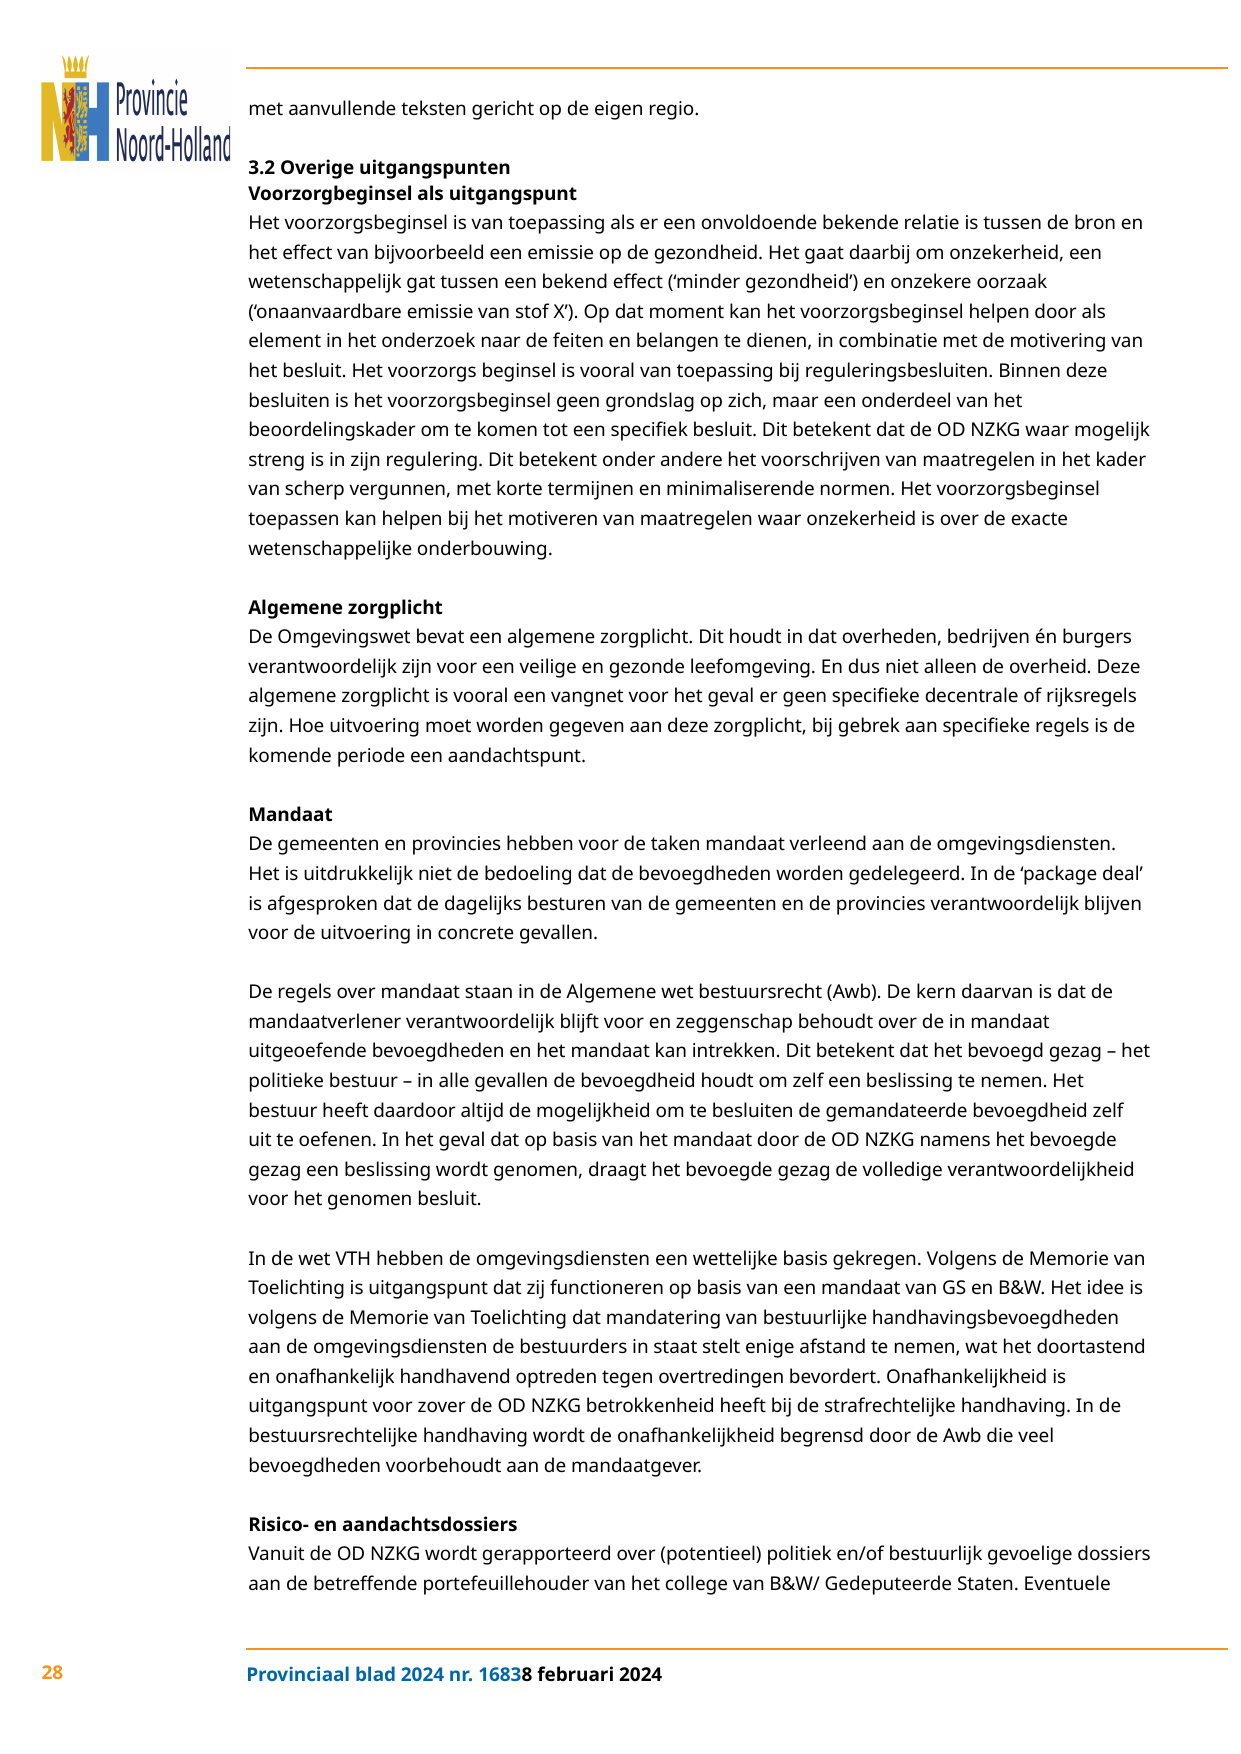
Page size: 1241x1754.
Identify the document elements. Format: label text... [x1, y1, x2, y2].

text Risico- en aandachtsdossiers [248, 1511, 1152, 1537]
text met aanvullende teksten gericht op de eigen regio. [248, 95, 1152, 121]
text Het voorzorgsbeginsel is van toepassing als er een onvoldoende bekende relatie is tussen de bron en het effect van bijvoorbeeld een emissie op de gezondheid. Het gaat daarbij om onzekerheid, een wetenschappelijk gat tussen een bekend effect (‘minder gezondheid’) en onzekere oorzaak (‘onaanvaardbare emissie van stof X’). Op dat moment kan het voorzorgsbeginsel helpen door als element in het onderzoek naar de feiten en belangen te dienen, in combinatie met de motivering van het besluit. Het voorzorgs beginsel is vooral van toepassing bij reguleringsbesluiten. Binnen deze besluiten is het voorzorgsbeginsel geen grondslag op zich, maar een onderdeel van het beoordelingskader om te komen tot een specifiek besluit. Dit betekent dat de OD NZKG waar mogelijk streng is in zijn regulering. Dit betekent onder andere het voorschrijven van maatregelen in het kader van scherp vergunnen, met korte termijnen en minimaliserende normen. Het voorzorgsbeginsel toepassen kan helpen bij het motiveren van maatregelen waar onzekerheid is over de exacte wetenschappelijke onderbouwing. [248, 209, 1152, 560]
text De gemeenten en provincies hebben voor de taken mandaat verleend aan de omgevingsdiensten. Het is uitdrukkelijk niet de bedoeling dat de bevoegdheden worden gedelegeerd. In de ‘package deal’ is afgesproken dat de dagelijks besturen van de gemeenten en de provincies verantwoordelijk blijven voor de uitvoering in concrete gevallen. [248, 831, 1152, 945]
text Voorzorgbeginsel als uitgangspunt [248, 180, 1152, 205]
text Vanuit de OD NZKG wordt gerapporteerd over (potentieel) politiek en/of bestuurlijk gevoelige dossiers aan de betreffende portefeuillehouder van het college van B&W/ Gedeputeerde Staten. Eventuele [248, 1541, 1152, 1596]
text 3.2 Overige uitgangspunten [248, 154, 1152, 180]
text De Omgevingswet bevat een algemene zorgplicht. Dit houdt in dat overheden, bedrijven én burgers verantwoordelijk zijn voor een veilige en gezonde leefomgeving. En dus niet alleen de overheid. Deze algemene zorgplicht is vooral een vangnet voor het geval er geen specifieke decentrale of rijksregels zijn. Hoe uitvoering moet worden gegeven aan deze zorgplicht, bij gebrek aan specifieke regels is de komende periode een aandachtspunt. [248, 623, 1152, 767]
text De regels over mandaat staan in de Algemene wet bestuursrecht (Awb). De kern daarvan is dat de mandaatverlener verantwoordelijk blijft voor en zeggenschap behoudt over de in mandaat uitgeoefende bevoegdheden en het mandaat kan intrekken. Dit betekent dat het bevoegd gezag – het politieke bestuur – in alle gevallen de bevoegdheid houdt om zelf een beslissing te nemen. Het bestuur heeft daardoor altijd de mogelijkheid om te besluiten de gemandateerde bevoegdheid zelf uit te oefenen. In het geval dat op basis van het mandaat door de OD NZKG namens het bevoegde gezag een beslissing wordt genomen, draagt het bevoegde gezag de volledige verantwoordelijkheid voor het genomen besluit. [248, 978, 1152, 1211]
picture [41, 47, 231, 172]
text In de wet VTH hebben de omgevingsdiensten een wettelijke basis gekregen. Volgens de Memorie van Toelichting is uitgangspunt dat zij functioneren op basis van een mandaat van GS en B&W. Het idee is volgens de Memorie van Toelichting dat mandatering van bestuurlijke handhavingsbevoegdheden aan de omgevingsdiensten de bestuurders in staat stelt enige afstand te nemen, wat het doortastend en onafhankelijk handhavend optreden tegen overtredingen bevordert. Onafhankelijkheid is uitgangspunt voor zover de OD NZKG betrokkenheid heeft bij de strafrechtelijke handhaving. In de bestuursrechtelijke handhaving wordt de onafhankelijkheid begrensd door de Awb die veel bevoegdheden voorbehoudt aan de mandaatgever. [248, 1245, 1152, 1477]
text Mandaat [248, 801, 1152, 827]
text Algemene zorgplicht [248, 594, 1152, 619]
